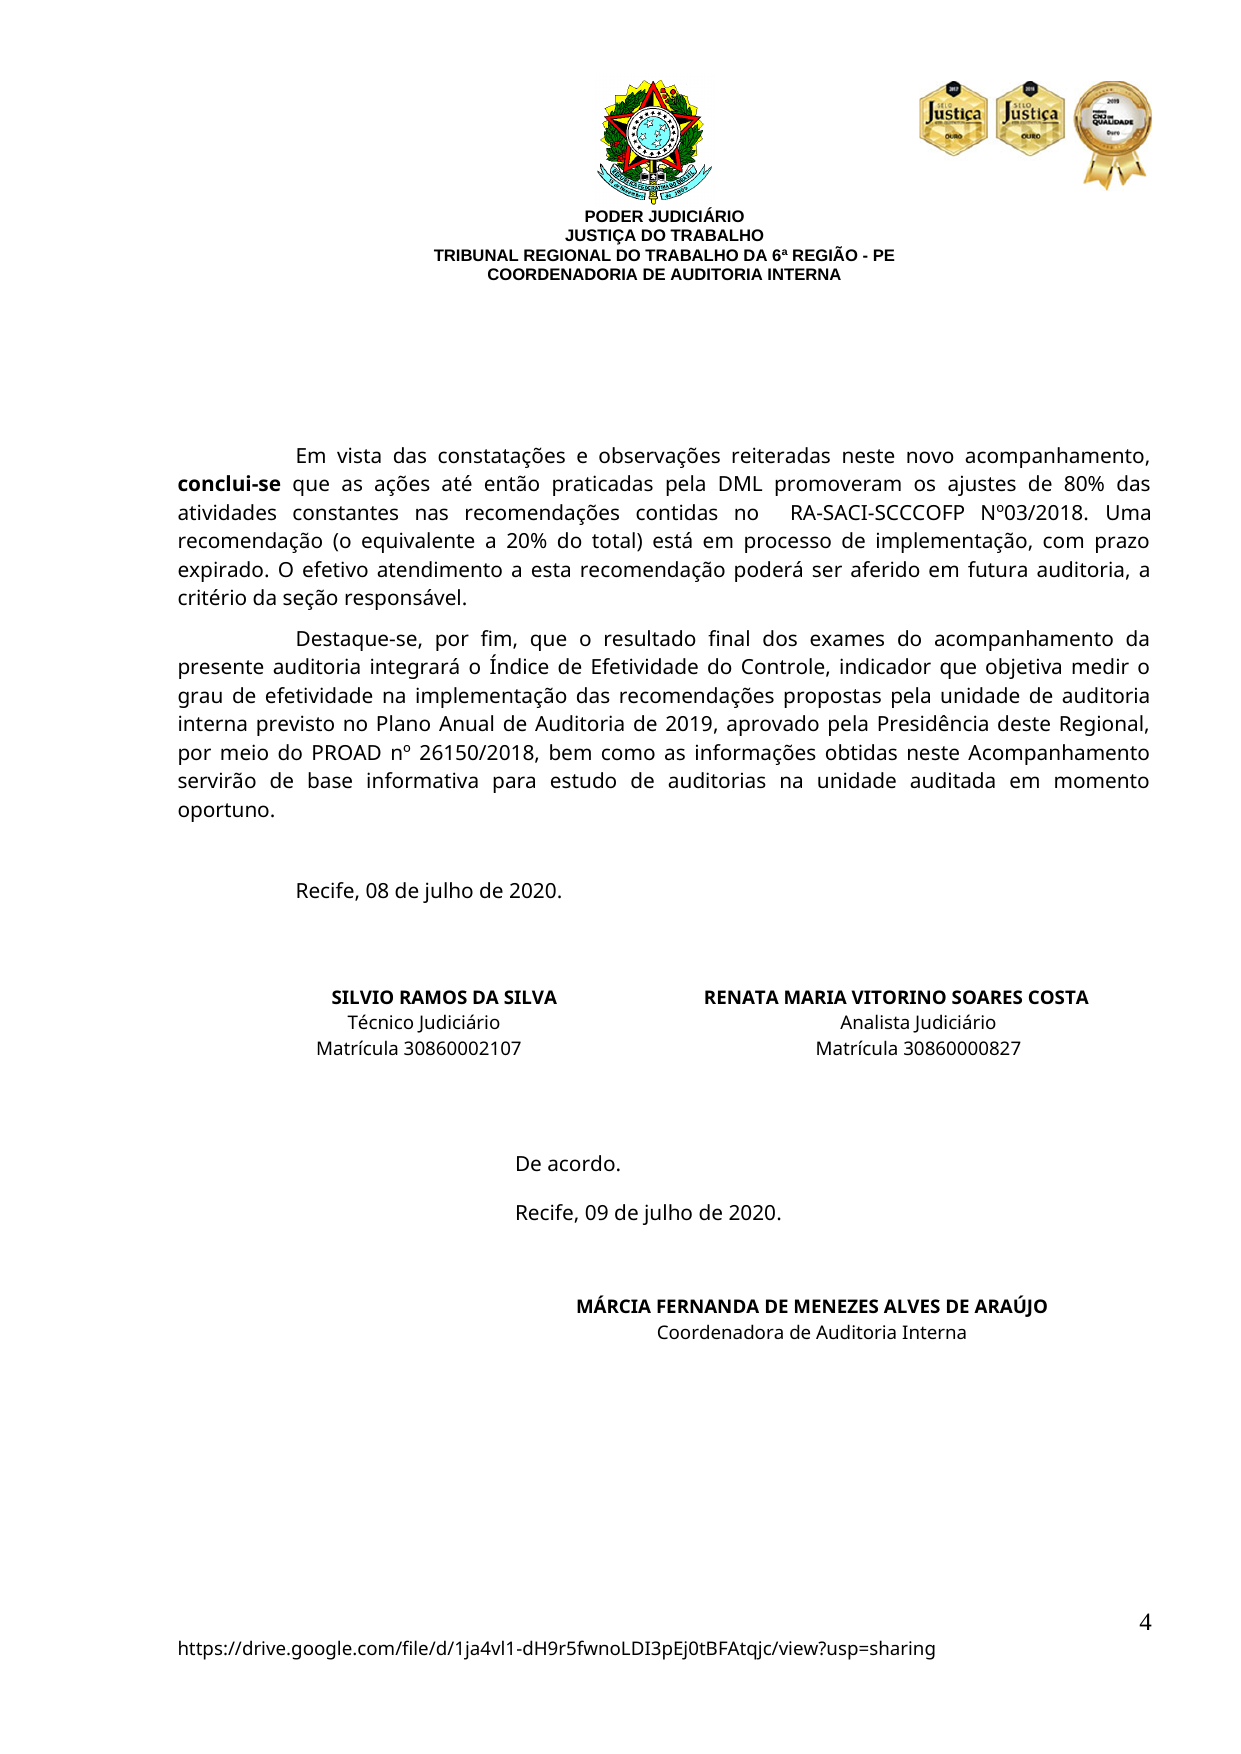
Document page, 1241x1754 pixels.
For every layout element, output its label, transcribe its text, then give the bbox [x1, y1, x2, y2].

table_cell Técnico Judiciário Matrícula 30860002107 [168, 1010, 631, 1137]
text De acordo. [421, 1149, 1152, 1178]
text Em vista das constatações e observações reiteradas neste novo acompanhamento, conclui-se que as ações até então praticadas pela DML promoveram os ajustes de 80% das atividades constantes nas recomendações contidas no RA-SACI-SCCCOFP Nº03/2018. Uma recomendação (o equivalente a 20% do total) está em processo de implementação, com prazo expirado. O efetivo atendimento a esta recomendação poderá ser aferido em futura auditoria, a critério da seção responsável. [177, 441, 1152, 612]
picture [919, 81, 1153, 191]
text Destaque-se, por fim, que o resultado final dos exames do acompanhamento da presente auditoria integrará o Índice de Efetividade do Controle, indicador que objetiva medir o grau de efetividade na implementação das recomendações propostas pela unidade de auditoria interna previsto no Plano Anual de Auditoria de 2019, aprovado pela Presidência deste Regional, por meio do PROAD nº 26150/2018, bem como as informações obtidas neste Acompanhamento servirão de base informativa para estudo de auditorias na unidade auditada em momento oportuno. [177, 624, 1152, 823]
picture [593, 73, 715, 207]
text Recife, 08 de julho de 2020. [177, 877, 1152, 905]
table_cell Analista Judiciário Matrícula 30860000827 [631, 1010, 1161, 1137]
table_header RENATA MARIA VITORINO SOARES COSTA [631, 959, 1161, 1009]
text Coordenadora de Auditoria Interna [398, 1319, 1152, 1345]
table_header SILVIO RAMOS DA SILVA [168, 959, 631, 1009]
text Recife, 09 de julho de 2020. [515, 1198, 1152, 1226]
text MÁRCIA FERNANDA DE MENEZES ALVES DE ARAÚJO [398, 1294, 1152, 1319]
